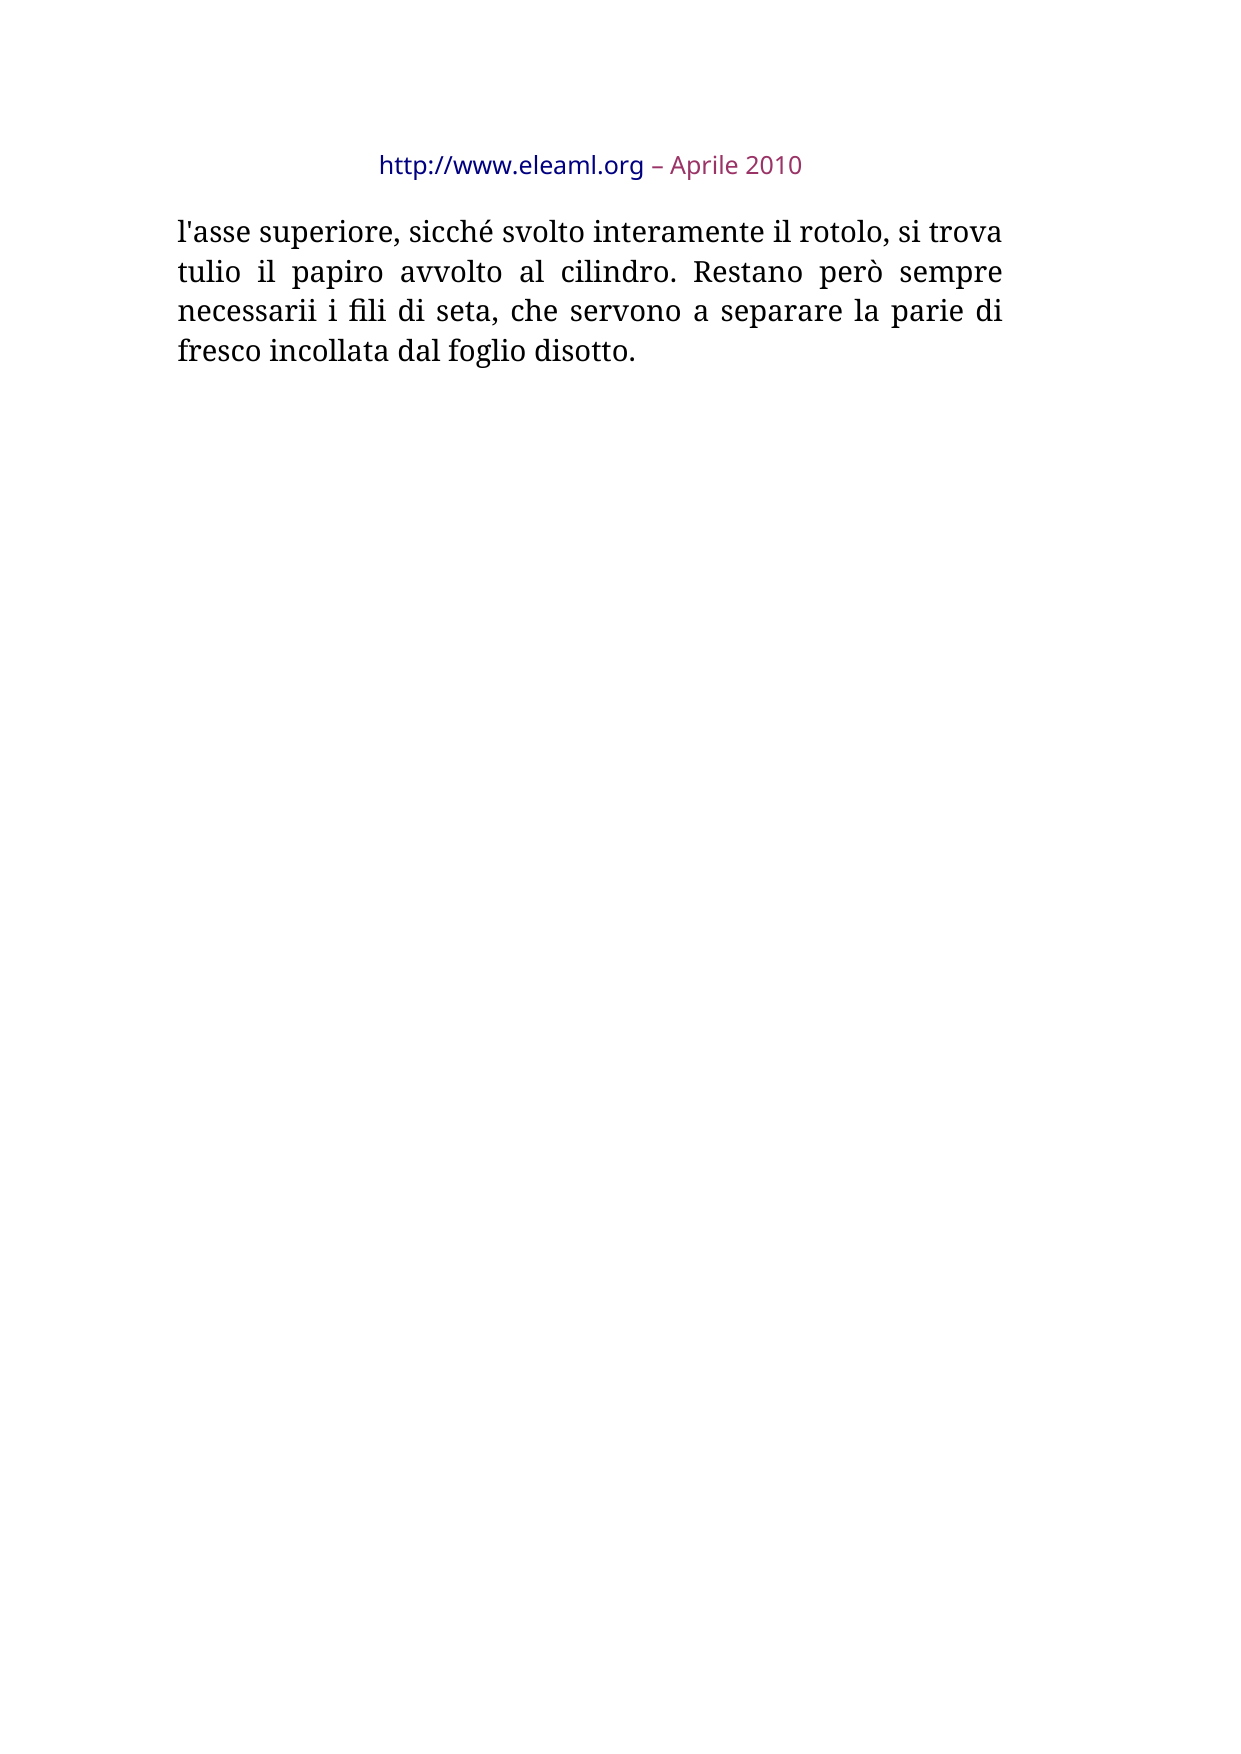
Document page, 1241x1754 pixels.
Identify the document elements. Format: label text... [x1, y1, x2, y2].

text l'asse superiore, sicché svolto interamente il rotolo, si trova tulio il papiro avvolto al cilindro. Restano però sempre necessarii i fili di seta, che servono a separare la parie di fresco incollata dal foglio disotto. [177, 211, 1004, 370]
